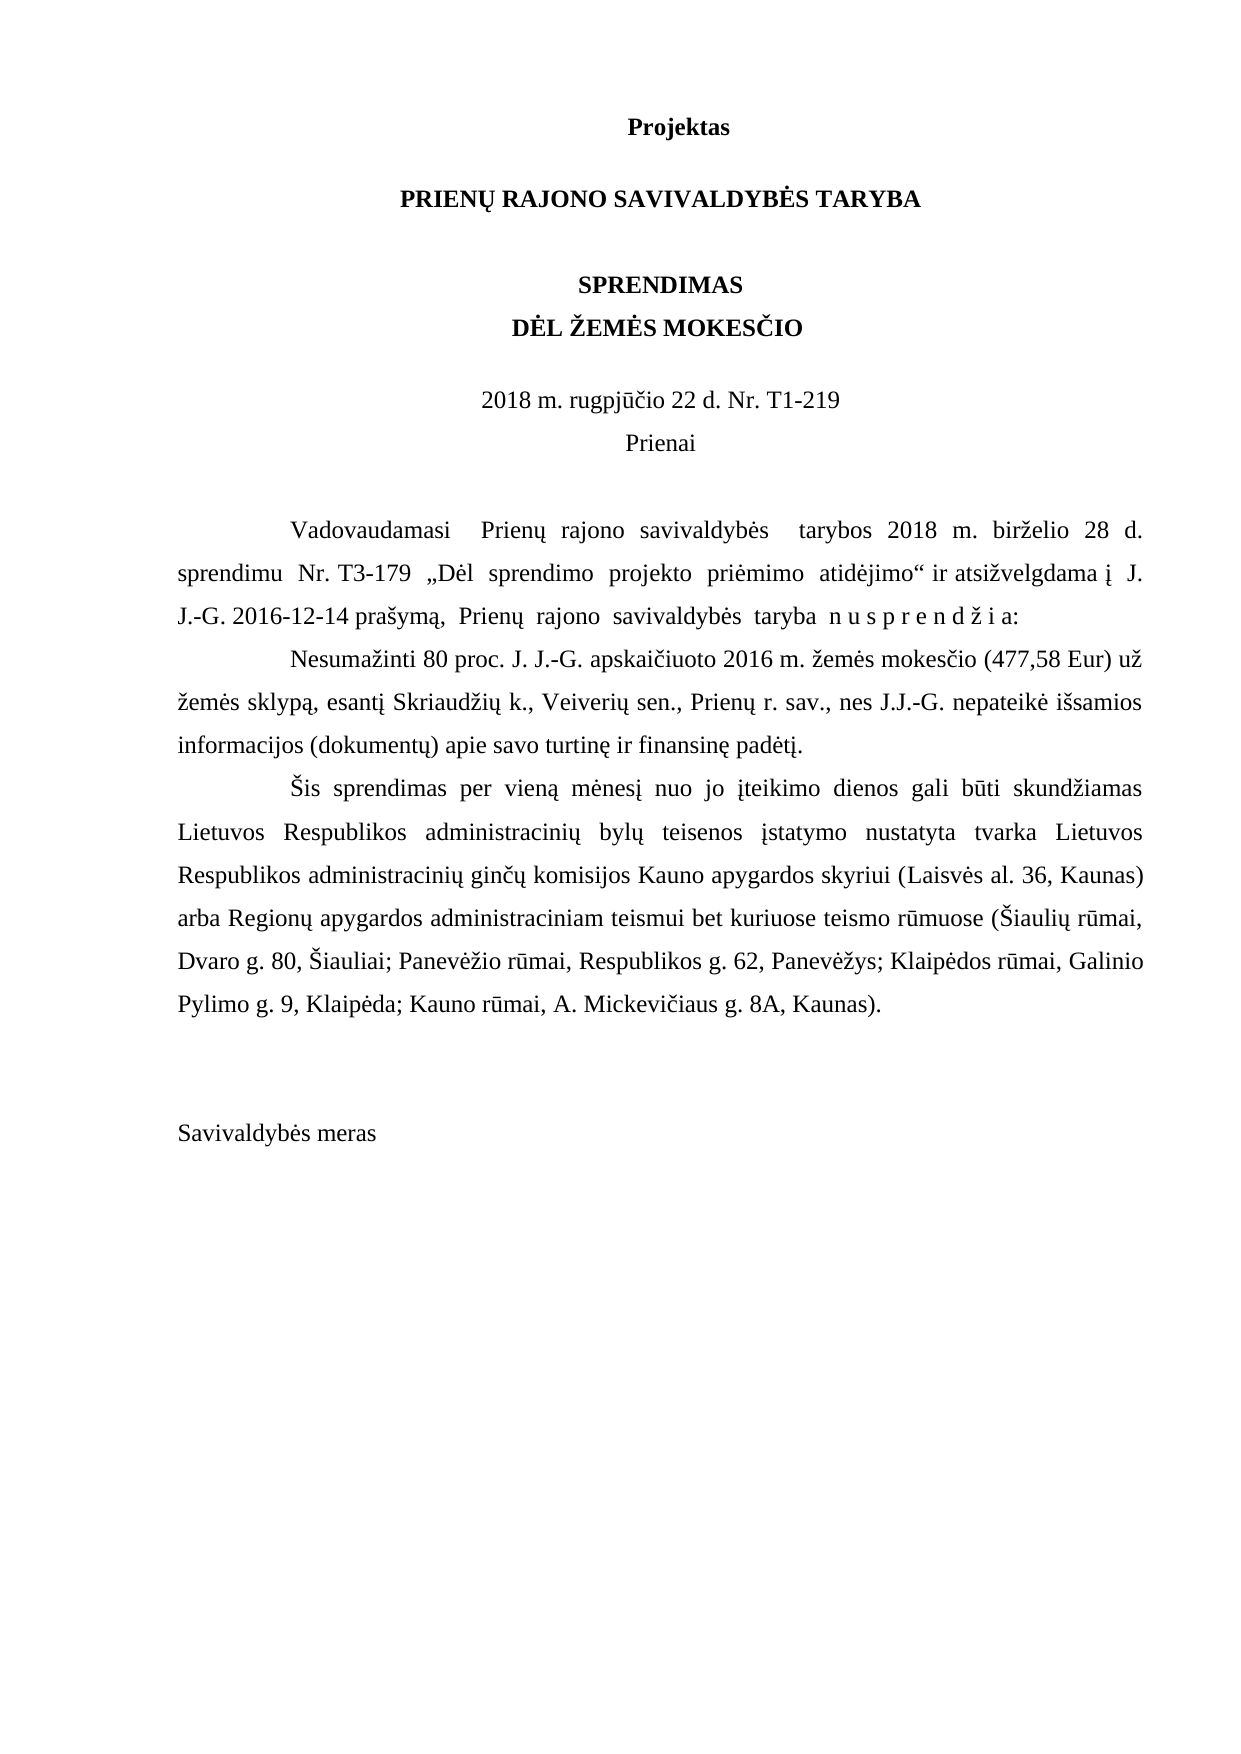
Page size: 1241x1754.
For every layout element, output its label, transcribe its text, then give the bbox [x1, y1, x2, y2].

text 2018 m. rugpjūčio 22 d. Nr. T1-219 [177, 385, 1144, 414]
text Projektas [177, 112, 1144, 141]
text SPRENDIMAS [177, 270, 1144, 299]
text Savivaldybės meras [177, 1118, 1144, 1147]
text Vadovaudamasi Prienų rajono savivaldybės tarybos 2018 m. birželio 28 d. sprendimu Nr. T3-179 „Dėl sprendimo projekto priėmimo atidėjimo“ ir atsižvelgdama į J. J.-G. 2016-12-14 prašymą, Prienų rajono savivaldybės taryba n u s p r e n d ž i a: [177, 515, 1144, 630]
text Šis sprendimas per vieną mėnesį nuo jo įteikimo dienos gali būti skundžiamas Lietuvos Respublikos administracinių bylų teisenos įstatymo nustatyta tvarka Lietuvos Respublikos administracinių ginčų komisijos Kauno apygardos skyriui (Laisvės al. 36, Kaunas) arba Regionų apygardos administraciniam teismui bet kuriuose teismo rūmuose (Šiaulių rūmai, Dvaro g. 80, Šiauliai; Panevėžio rūmai, Respublikos g. 62, Panevėžys; Klaipėdos rūmai, Galinio Pylimo g. 9, Klaipėda; Kauno rūmai, A. Mickevičiaus g. 8A, Kaunas). [177, 773, 1144, 1018]
text PRIENŲ RAJONO SAVIVALDYBĖS TARYBA [177, 184, 1144, 213]
text Nesumažinti 80 proc. J. J.-G. apskaičiuoto 2016 m. žemės mokesčio (477,58 Eur) už žemės sklypą, esantį Skriaudžių k., Veiverių sen., Prienų r. sav., nes J.J.-G. nepateikė išsamios informacijos (dokumentų) apie savo turtinę ir finansinę padėtį. [177, 644, 1144, 759]
text DĖL ŽEMĖS MOKESČIO [177, 313, 1144, 342]
text Prienai [177, 428, 1144, 457]
